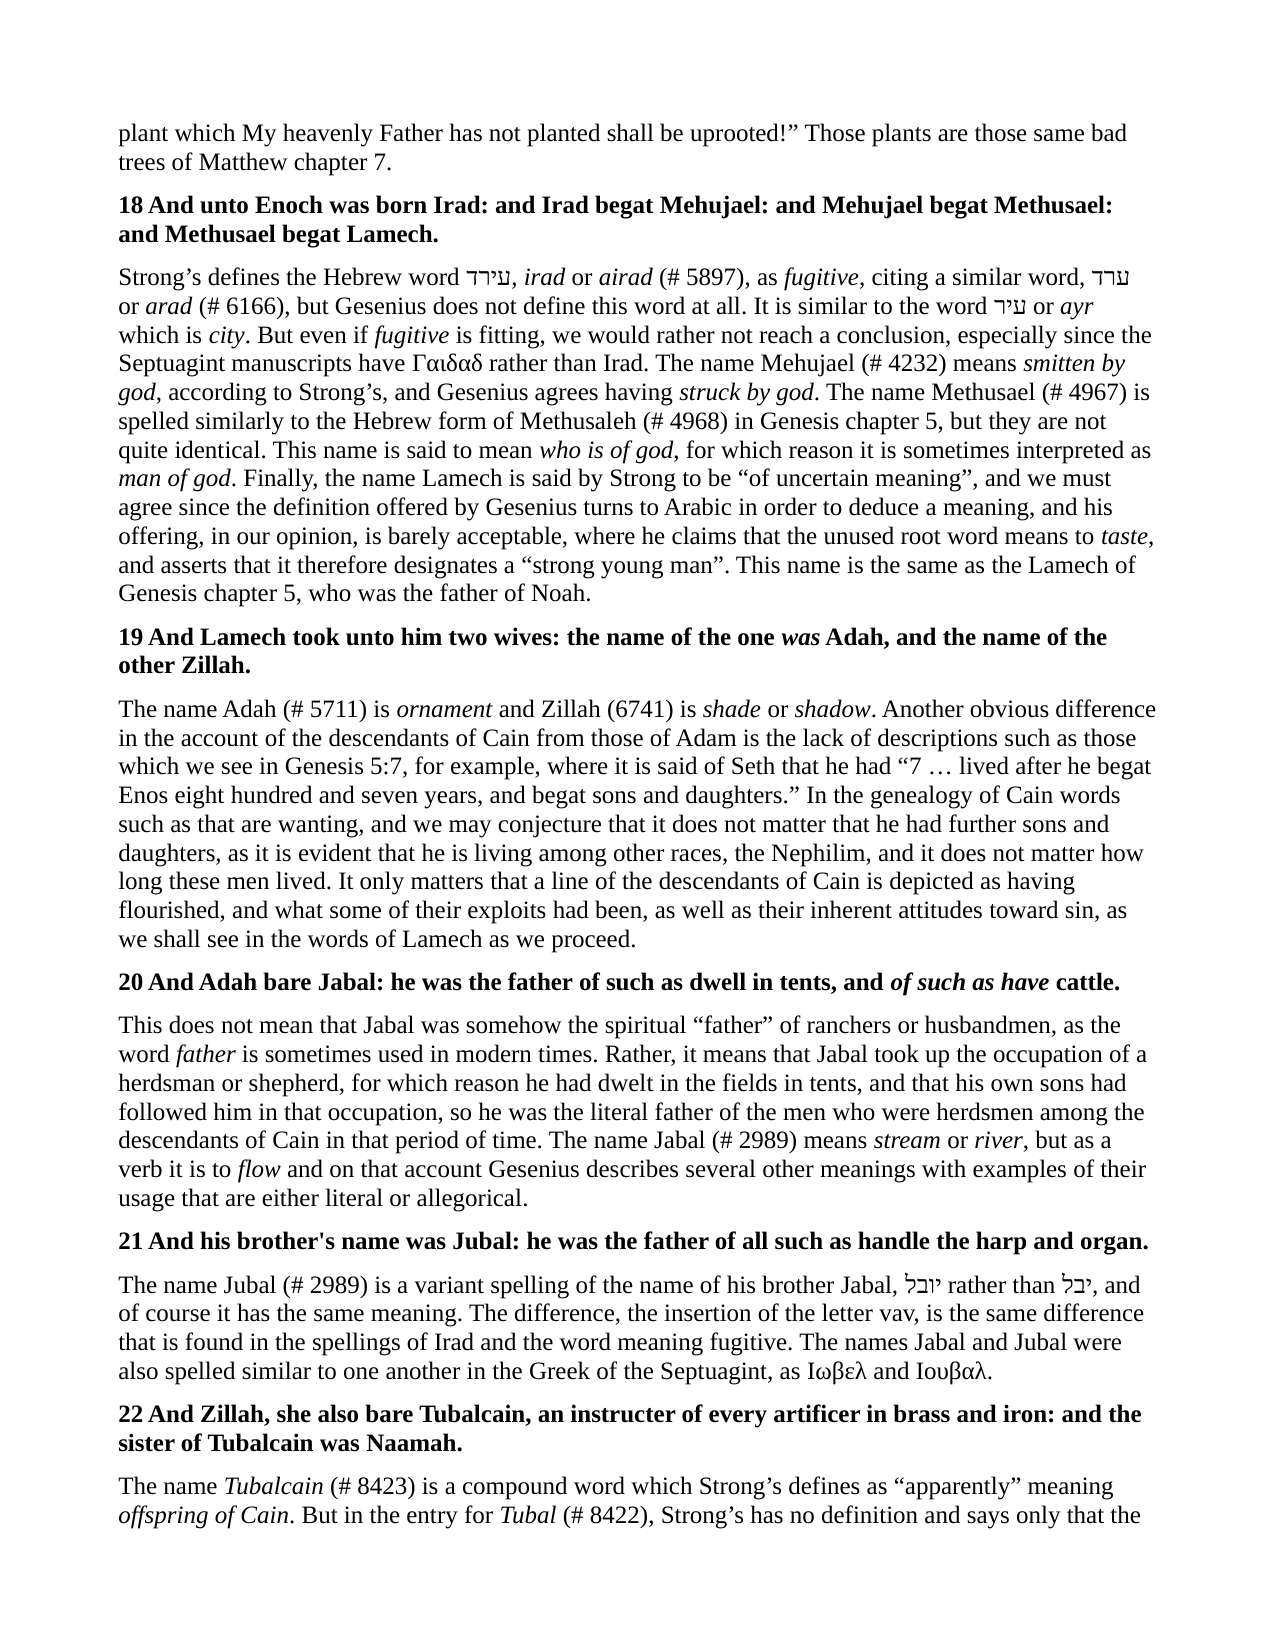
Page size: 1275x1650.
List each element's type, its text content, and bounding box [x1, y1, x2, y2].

text 22 And Zillah, she also bare Tubalcain, an instructer of every artificer in brass and iron: and the sister of Tubalcain was Naamah. [118, 1399, 1157, 1457]
text 19 And Lamech took unto him two wives: the name of the one was Adah, and the name of the other Zillah. [118, 622, 1157, 679]
text The name Tubalcain (# 8423) is a compound word which Strong’s defines as “apparently” meaning offspring of Cain. But in the entry for Tubal (# 8422), Strong’s has no definition and says only that the [118, 1471, 1157, 1529]
text Strong’s defines the Hebrew word עירד, irad or airad (# 5897), as fugitive, citing a similar word, ערד or arad (# 6166), but Gesenius does not define this word at all. It is similar to the word עיר or ayr which is city. But even if fugitive is fitting, we would rather not reach a conclusion, especially since the Septuagint manuscripts have Γαιδαδ rather than Irad. The name Mehujael (# 4232) means smitten by god, according to Strong’s, and Gesenius agrees having struck by god. The name Methusael (# 4967) is spelled similarly to the Hebrew form of Methusaleh (# 4968) in Genesis chapter 5, but they are not quite identical. This name is said to mean who is of god, for which reason it is sometimes interpreted as man of god. Finally, the name Lamech is said by Strong to be “of uncertain meaning”, and we must agree since the definition offered by Gesenius turns to Arabic in order to deduce a meaning, and his offering, in our opinion, is barely acceptable, where he claims that the unused root word means to taste, and asserts that it therefore designates a “strong young man”. This name is the same as the Lamech of Genesis chapter 5, who was the father of Noah. [118, 262, 1157, 607]
text plant which My heavenly Father has not planted shall be uprooted!” Those plants are those same bad trees of Matthew chapter 7. [118, 118, 1157, 176]
text 21 And his brother's name was Jubal: he was the father of all such as handle the harp and organ. [118, 1226, 1157, 1255]
text 20 And Adah bare Jabal: he was the father of such as dwell in tents, and of such as have cattle. [118, 967, 1157, 996]
text 18 And unto Enoch was born Irad: and Irad begat Mehujael: and Mehujael begat Methusael: and Methusael begat Lamech. [118, 190, 1157, 248]
text The name Jubal (# 2989) is a variant spelling of the name of his brother Jabal, יובל rather than יבל, and of course it has the same meaning. The difference, the insertion of the letter vav, is the same difference that is found in the spellings of Irad and the word meaning fugitive. The names Jabal and Jubal were also spelled similar to one another in the Greek of the Septuagint, as Ιωβελ and Ιουβαλ. [118, 1270, 1157, 1385]
text The name Adah (# 5711) is ornament and Zillah (6741) is shade or shadow. Another obvious difference in the account of the descendants of Cain from those of Adam is the lack of descriptions such as those which we see in Genesis 5:7, for example, where it is said of Seth that he had “7 … lived after he begat Enos eight hundred and seven years, and begat sons and daughters.” In the genealogy of Cain words such as that are wanting, and we may conjecture that it does not matter that he had further sons and daughters, as it is evident that he is living among other races, the Nephilim, and it does not matter how long these men lived. It only matters that a line of the descendants of Cain is depicted as having flourished, and what some of their exploits had been, as well as their inherent attitudes toward sin, as we shall see in the words of Lamech as we proceed. [118, 694, 1157, 953]
text This does not mean that Jabal was somehow the spiritual “father” of ranchers or husbandmen, as the word father is sometimes used in modern times. Rather, it means that Jabal took up the occupation of a herdsman or shepherd, for which reason he had dwelt in the fields in tents, and that his own sons had followed him in that occupation, so he was the literal father of the men who were herdsmen among the descendants of Cain in that period of time. The name Jabal (# 2989) means stream or river, but as a verb it is to flow and on that account Gesenius describes several other meanings with examples of their usage that are either literal or allegorical. [118, 1011, 1157, 1212]
